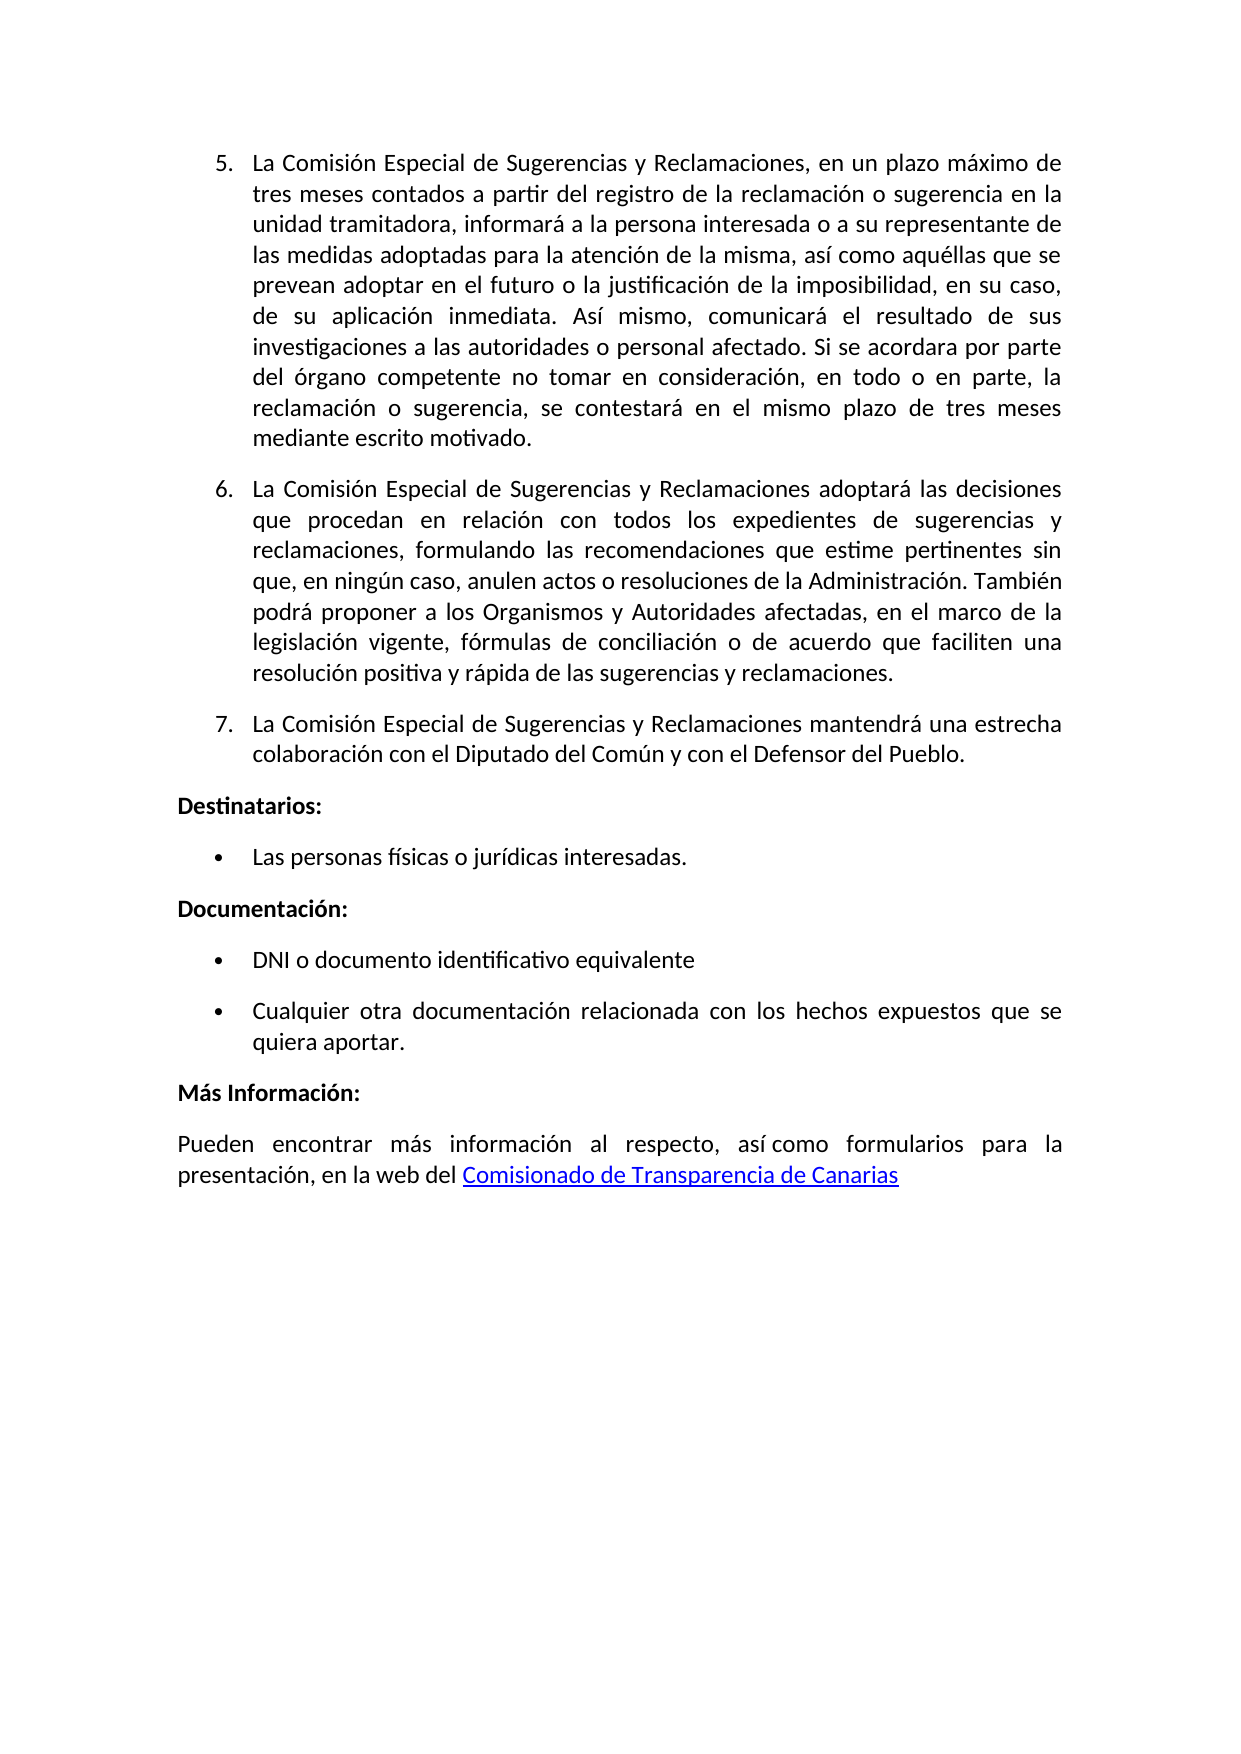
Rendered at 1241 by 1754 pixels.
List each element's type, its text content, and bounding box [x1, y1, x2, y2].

list Las personas físicas o jurídicas interesadas. [215, 841, 1063, 872]
subtitle Más Información: [177, 1077, 1063, 1108]
text Pueden encontrar más información al respecto, así como formularios para la presentación, en la web del Comisionado de Transparencia de Canarias [177, 1129, 1063, 1190]
list La Comisión Especial de Sugerencias y Reclamaciones adoptará las decisiones que procedan en relación con todos los expedientes de sugerencias y reclamaciones, formulando las recomendaciones que estime pertinentes sin que, en ningún caso, anulen actos o resoluciones de la Administración. También podrá proponer a los Organismos y Autoridades afectadas, en el marco de la legislación vigente, fórmulas de conciliación o de acuerdo que faciliten una resolución positiva y rápida de las sugerencias y reclamaciones. [215, 474, 1063, 687]
list DNI o documento identificativo equivalente [215, 944, 1063, 974]
list Cualquier otra documentación relacionada con los hechos expuestos que se quiera aportar. [215, 995, 1063, 1056]
list La Comisión Especial de Sugerencias y Reclamaciones mantendrá una estrecha colaboración con el Diputado del Común y con el Defensor del Pueblo. [215, 708, 1063, 769]
subtitle Destinatarios: [177, 790, 1063, 821]
subtitle Documentación: [177, 893, 1063, 923]
list La Comisión Especial de Sugerencias y Reclamaciones, en un plazo máximo de tres meses contados a partir del registro de la reclamación o sugerencia en la unidad tramitadora, informará a la persona interesada o a su representante de las medidas adoptadas para la atención de la misma, así como aquéllas que se prevean adoptar en el futuro o la justificación de la imposibilidad, en su caso, de su aplicación inmediata. Así mismo, comunicará el resultado de sus investigaciones a las autoridades o personal afectado. Si se acordara por parte del órgano competente no tomar en consideración, en todo o en parte, la reclamación o sugerencia, se contestará en el mismo plazo de tres meses mediante escrito motivado. [215, 148, 1063, 453]
